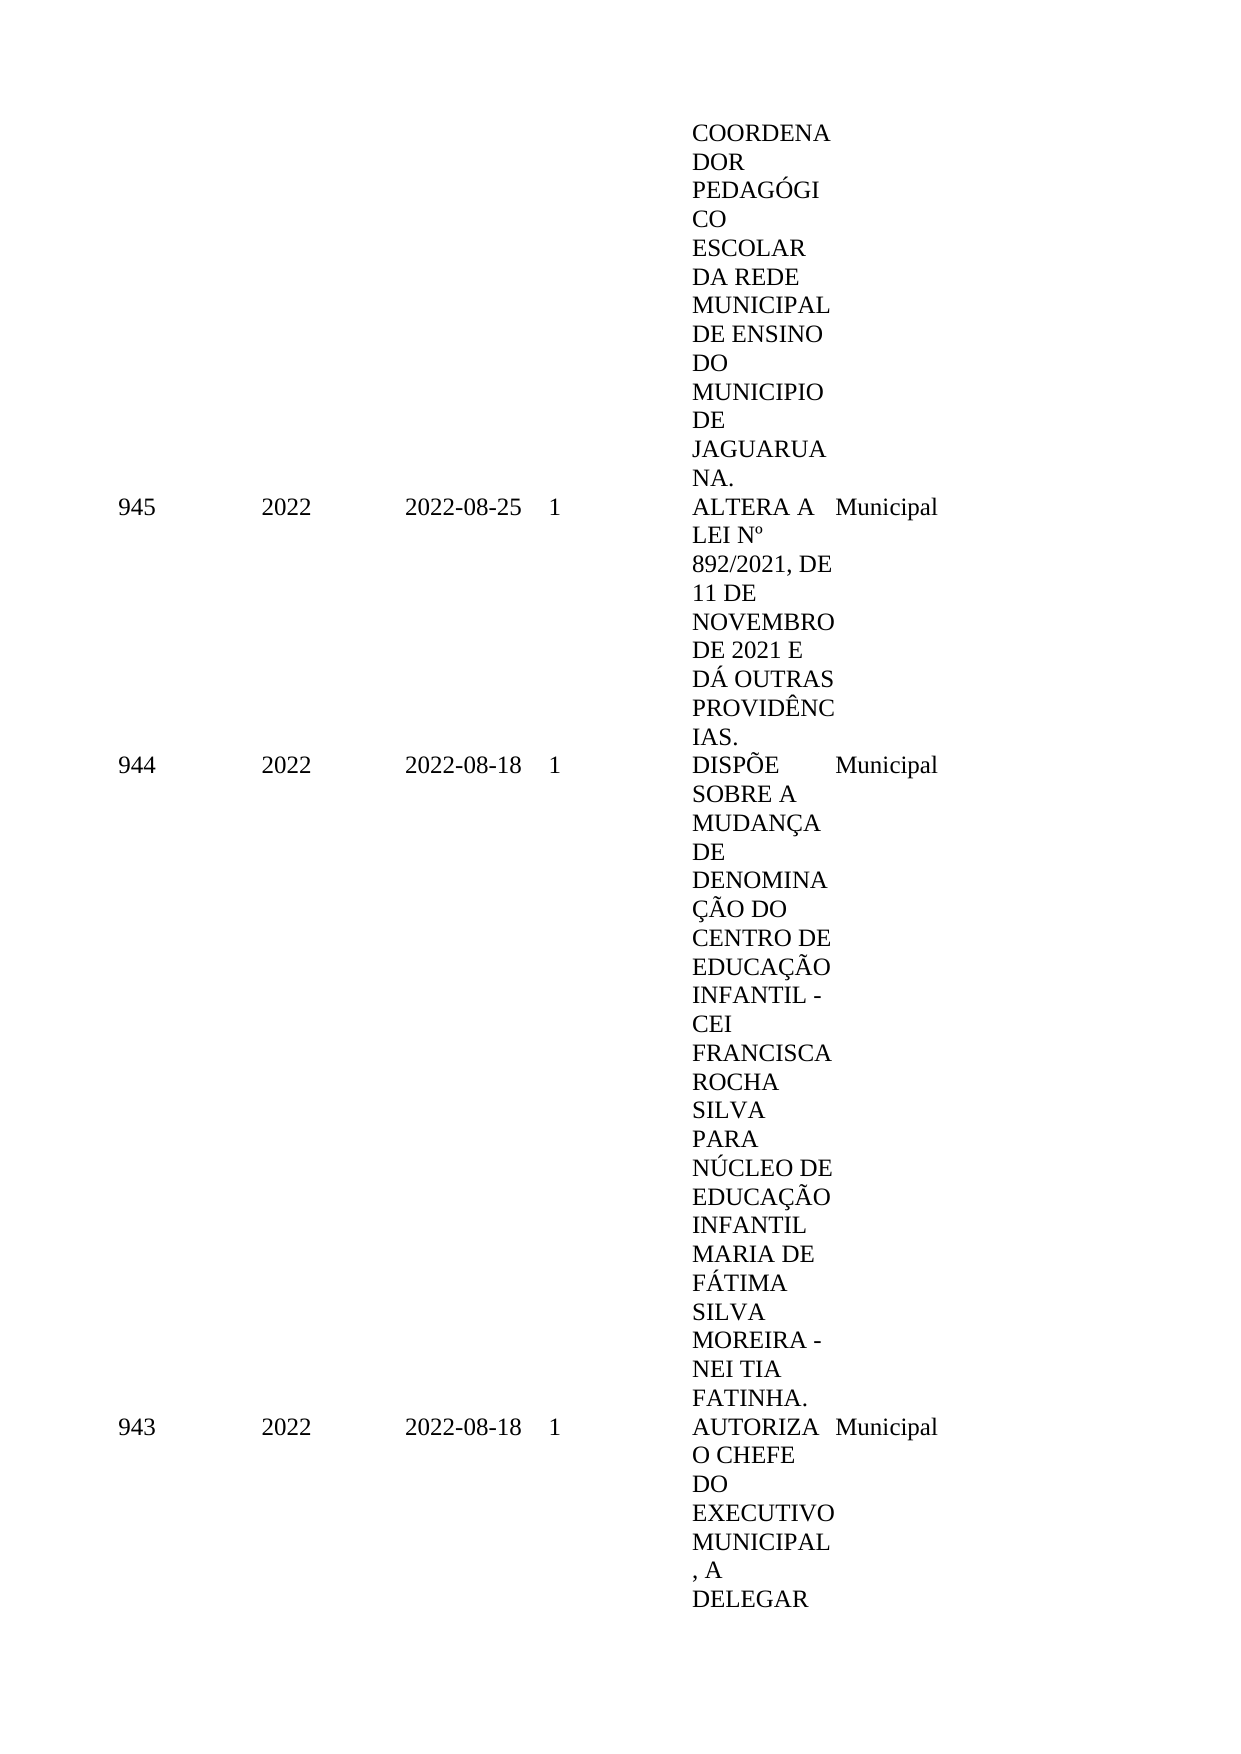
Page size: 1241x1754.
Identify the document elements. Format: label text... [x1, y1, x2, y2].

table_cell 1 [548, 492, 692, 751]
table_cell [979, 492, 1122, 751]
table_cell AUTORIZA O CHEFE DO EXECUTIVO MUNICIPAL, A DELEGAR [692, 1412, 835, 1613]
table_cell Municipal [835, 1412, 979, 1613]
table_cell [979, 118, 1122, 492]
table_cell 2022-08-25 [405, 492, 548, 751]
table_cell 1 [548, 751, 692, 1412]
table_cell [979, 751, 1122, 1412]
table_cell 2022-08-18 [405, 1412, 548, 1613]
table_cell 2022 [261, 1412, 405, 1613]
table_cell [979, 1412, 1122, 1613]
table_cell DISPÕE SOBRE A MUDANÇA DE DENOMINAÇÃO DO CENTRO DE EDUCAÇÃO INFANTIL - CEI FRANCISCA ROCHA SILVA PARA NÚCLEO DE EDUCAÇÃO INFANTIL MARIA DE FÁTIMA SILVA MOREIRA - NEI TIA FATINHA. [692, 751, 835, 1412]
table_cell 2022-08-18 [405, 751, 548, 1412]
table_cell COORDENADOR PEDAGÓGICO ESCOLAR DA REDE MUNICIPAL DE ENSINO DO MUNICIPIO DE JAGUARUANA. [692, 118, 835, 492]
table_cell 2022 [261, 492, 405, 751]
table_cell 943 [118, 1412, 261, 1613]
table_cell 2022 [261, 751, 405, 1412]
table_cell [118, 118, 261, 492]
table_cell 945 [118, 492, 261, 751]
table_cell 944 [118, 751, 261, 1412]
table_cell [548, 118, 692, 492]
table_cell [405, 118, 548, 492]
table_cell 1 [548, 1412, 692, 1613]
table_cell Municipal [835, 751, 979, 1412]
table_cell Municipal [835, 492, 979, 751]
table_cell [835, 118, 979, 492]
table_cell [261, 118, 405, 492]
table_cell ALTERA A LEI Nº 892/2021, DE 11 DE NOVEMBRO DE 2021 E DÁ OUTRAS PROVIDÊNCIAS. [692, 492, 835, 751]
